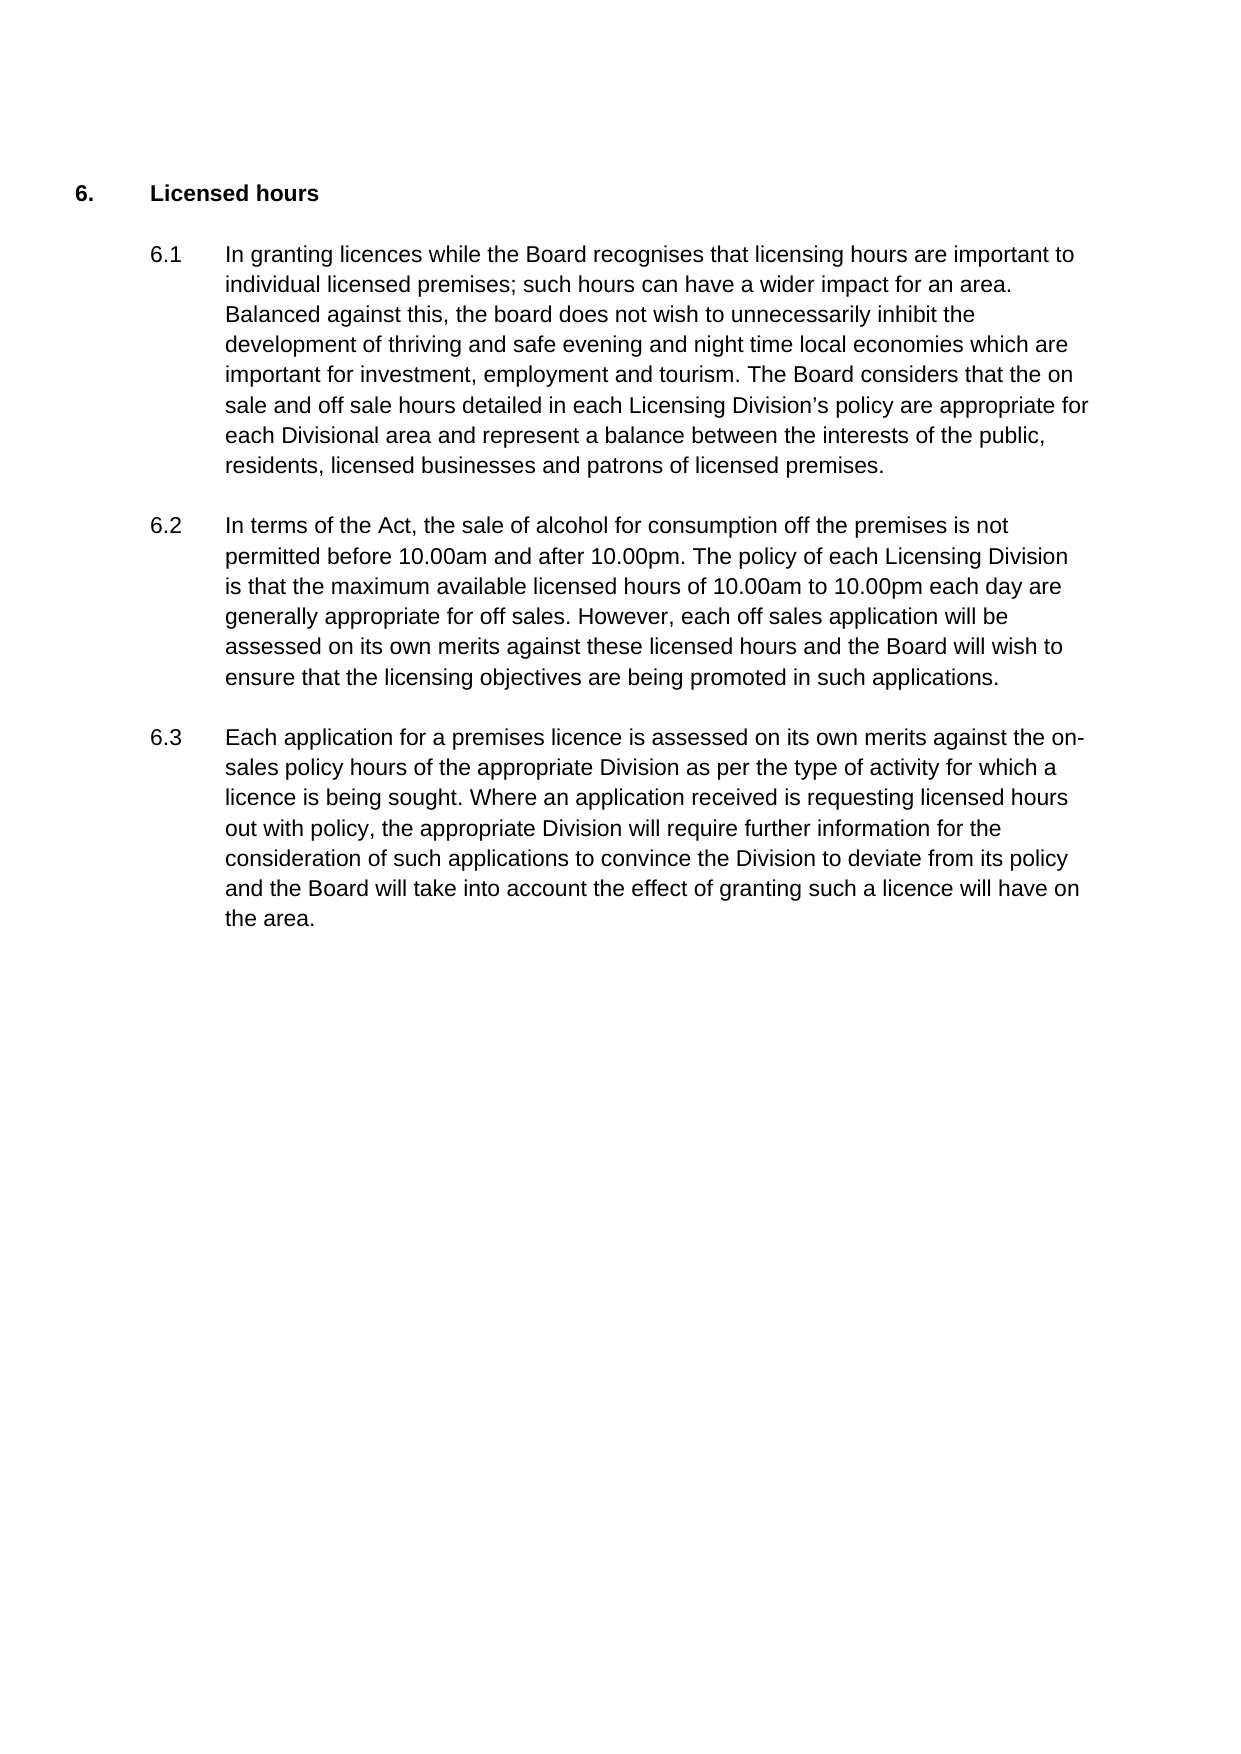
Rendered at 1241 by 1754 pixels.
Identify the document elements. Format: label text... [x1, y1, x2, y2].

text 6.1 In granting licences while the Board recognises that licensing hours are important to individual licensed premises; such hours can have a wider impact for an area. Balanced against this, the board does not wish to unnecessarily inhibit the development of thriving and safe evening and night time local economies which are important for investment, employment and tourism. The Board considers that the on sale and off sale hours detailed in each Licensing Division’s policy are appropriate for each Divisional area and represent a balance between the interests of the public, residents, licensed businesses and patrons of licensed premises. [150, 241, 1090, 478]
text 6.2 In terms of the Act, the sale of alcohol for consumption off the premises is not permitted before 10.00am and after 10.00pm. The policy of each Licensing Division is that the maximum available licensed hours of 10.00am to 10.00pm each day are generally appropriate for off sales. However, each off sales application will be assessed on its own merits against these licensed hours and the Board will wish to ensure that the licensing objectives are being promoted in such applications. [150, 512, 1090, 690]
subtitle Licensed hours [75, 180, 1090, 207]
text 6.3 Each application for a premises licence is assessed on its own merits against the on-sales policy hours of the appropriate Division as per the type of activity for which a licence is being sought. Where an application received is requesting licensed hours out with policy, the appropriate Division will require further information for the consideration of such applications to convince the Division to deviate from its policy and the Board will take into account the effect of granting such a licence will have on the area. [150, 724, 1090, 932]
